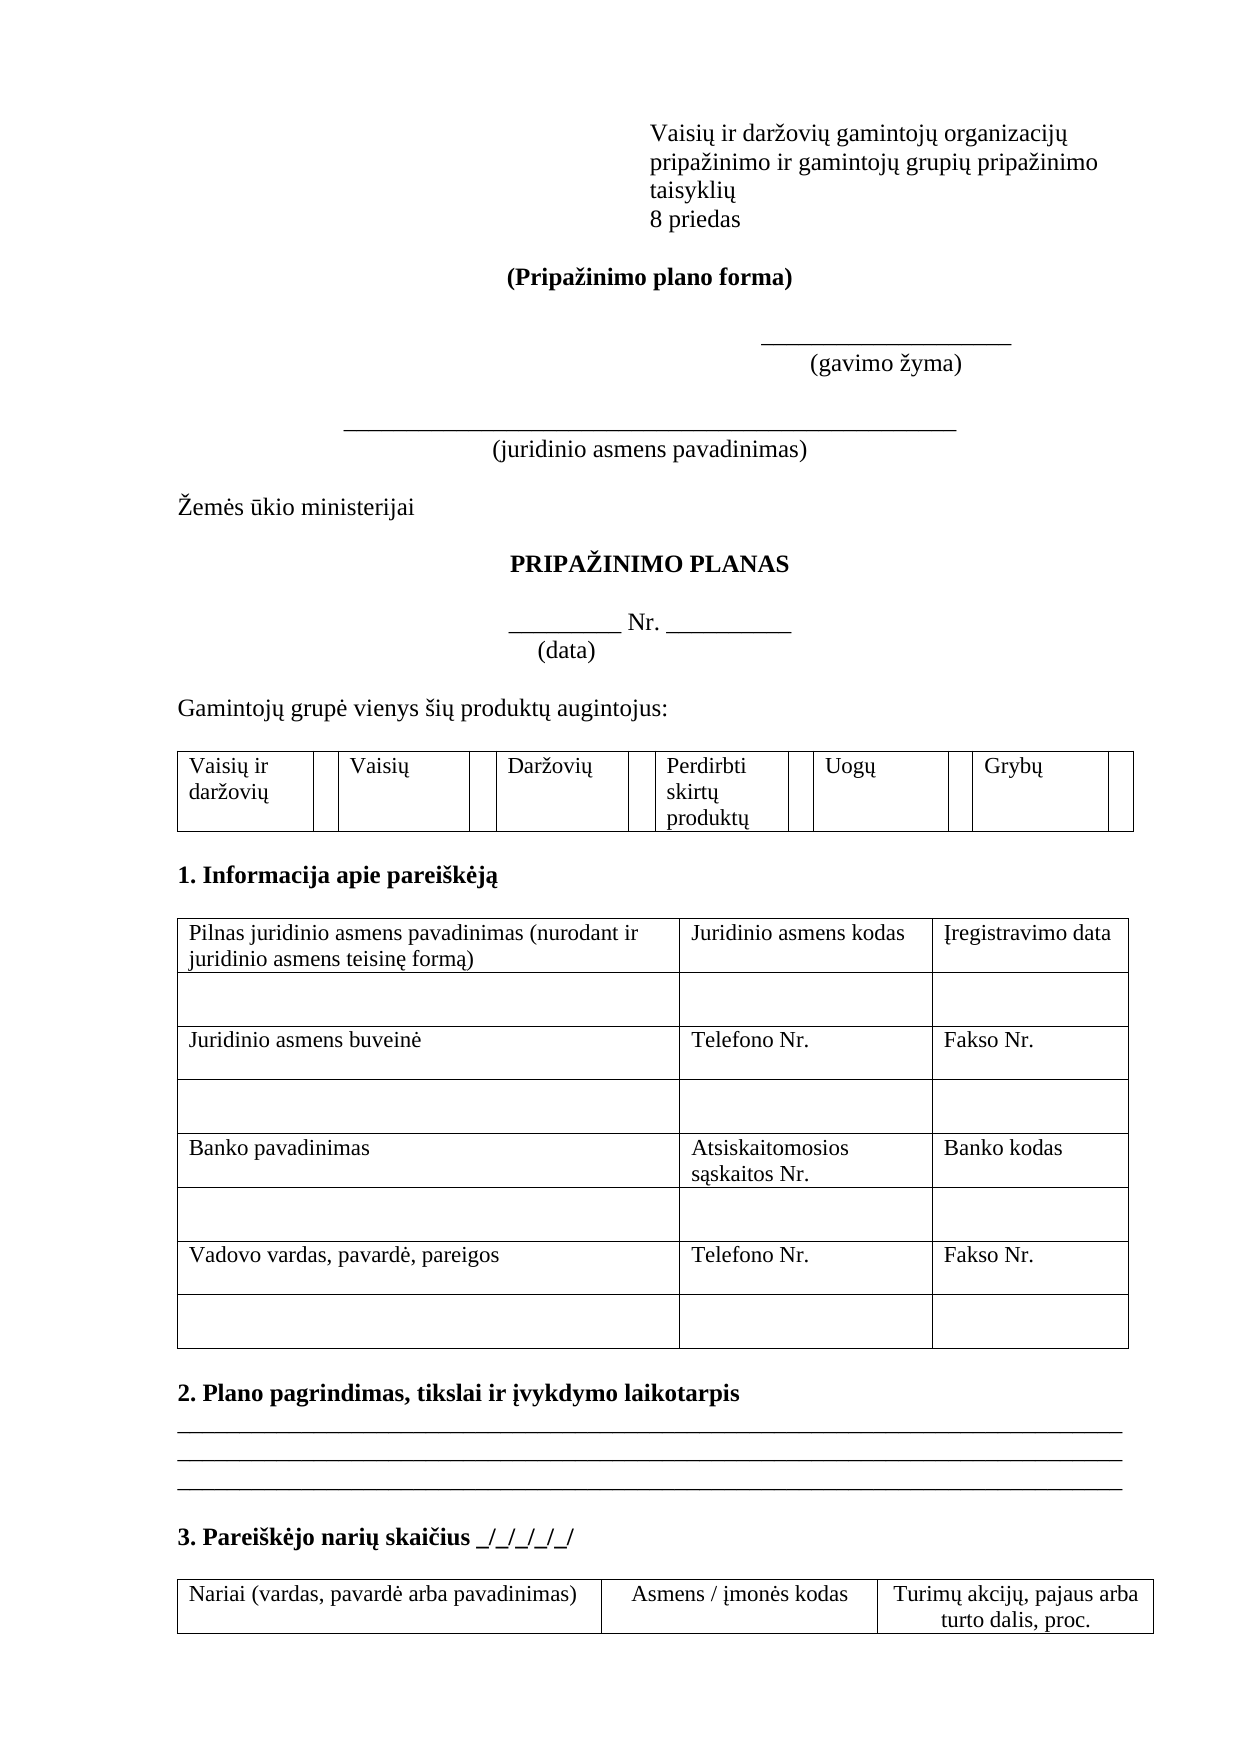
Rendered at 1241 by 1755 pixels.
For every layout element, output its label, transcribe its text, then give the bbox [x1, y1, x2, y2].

text 3. Pareiškėjo narių skaičius _/_/_/_/_/ [177, 1522, 1122, 1550]
text _ [177, 1464, 1122, 1489]
table_cell [178, 1080, 679, 1133]
table_header Uogų [814, 752, 948, 831]
table_cell Banko pavadinimas [178, 1134, 679, 1187]
text 2. Plano pagrindimas, tikslai ir įvykdymo laikotarpis [177, 1378, 1122, 1407]
table_header Vaisių ir daržovių [178, 752, 313, 831]
table_cell [178, 1295, 679, 1348]
table_header Turimų akcijų, pajaus arba turto dalis, proc. [878, 1580, 1153, 1633]
table_cell Atsiskaitomosios sąskaitos Nr. [680, 1134, 932, 1187]
text (gavimo žyma) [649, 348, 1122, 377]
table_cell [680, 973, 932, 1026]
text (Pripažinimo plano forma) [177, 262, 1122, 291]
table_header Grybų [973, 752, 1108, 831]
table_cell Fakso Nr. [933, 1242, 1128, 1294]
table_header [1109, 752, 1133, 831]
table_header Įregistravimo data [933, 919, 1128, 972]
table_header [789, 752, 813, 831]
table_cell [933, 1188, 1128, 1241]
table_header Vaisių [339, 752, 469, 831]
table_cell [933, 973, 1128, 1026]
table_header Perdirbti skirtų produktų [656, 752, 788, 831]
table_cell [680, 1188, 932, 1241]
text _ [177, 1407, 1122, 1432]
text (juridinio asmens pavadinimas) [177, 434, 1122, 463]
table_header Daržovių [497, 752, 628, 831]
table_cell Banko kodas [933, 1134, 1128, 1187]
table_cell [680, 1080, 932, 1133]
text _ [177, 1435, 1122, 1460]
table_cell [933, 1080, 1128, 1133]
table_header Juridinio asmens kodas [680, 919, 932, 972]
text Gamintojų grupė vienys šių produktų augintojus: [177, 693, 1122, 722]
table_cell [178, 973, 679, 1026]
text Žemės ūkio ministerijai [177, 492, 1122, 521]
text 1. Informacija apie pareiškėją [177, 861, 1122, 889]
text 8 priedas [649, 204, 1122, 233]
table_cell Juridinio asmens buveinė [178, 1027, 679, 1079]
table_header [470, 752, 496, 831]
table_cell Telefono Nr. [680, 1027, 932, 1079]
text ____________________ [649, 319, 1122, 348]
text _________________________________________________ [177, 406, 1122, 434]
table_cell Vadovo vardas, pavardė, pareigos [178, 1242, 679, 1294]
text PRIPAŽINIMO PLANAS [177, 549, 1122, 578]
text _________ Nr. __________ [177, 607, 1122, 636]
table_header Pilnas juridinio asmens pavadinimas (nurodant ir juridinio asmens teisinę formą) [178, 919, 679, 972]
table_header Nariai (vardas, pavardė arba pavadinimas) [178, 1580, 601, 1633]
text Vaisių ir daržovių gamintojų organizacijų pripažinimo ir gamintojų grupių pripažinimo taisyklių [649, 118, 1122, 204]
table_cell [680, 1295, 932, 1348]
table_header [629, 752, 655, 831]
text (data) [177, 636, 1122, 664]
table_cell Fakso Nr. [933, 1027, 1128, 1079]
table_header Asmens / įmonės kodas [602, 1580, 877, 1633]
table_cell Telefono Nr. [680, 1242, 932, 1294]
table_header [314, 752, 338, 831]
table_header [949, 752, 972, 831]
table_cell [933, 1295, 1128, 1348]
table_cell [178, 1188, 679, 1241]
